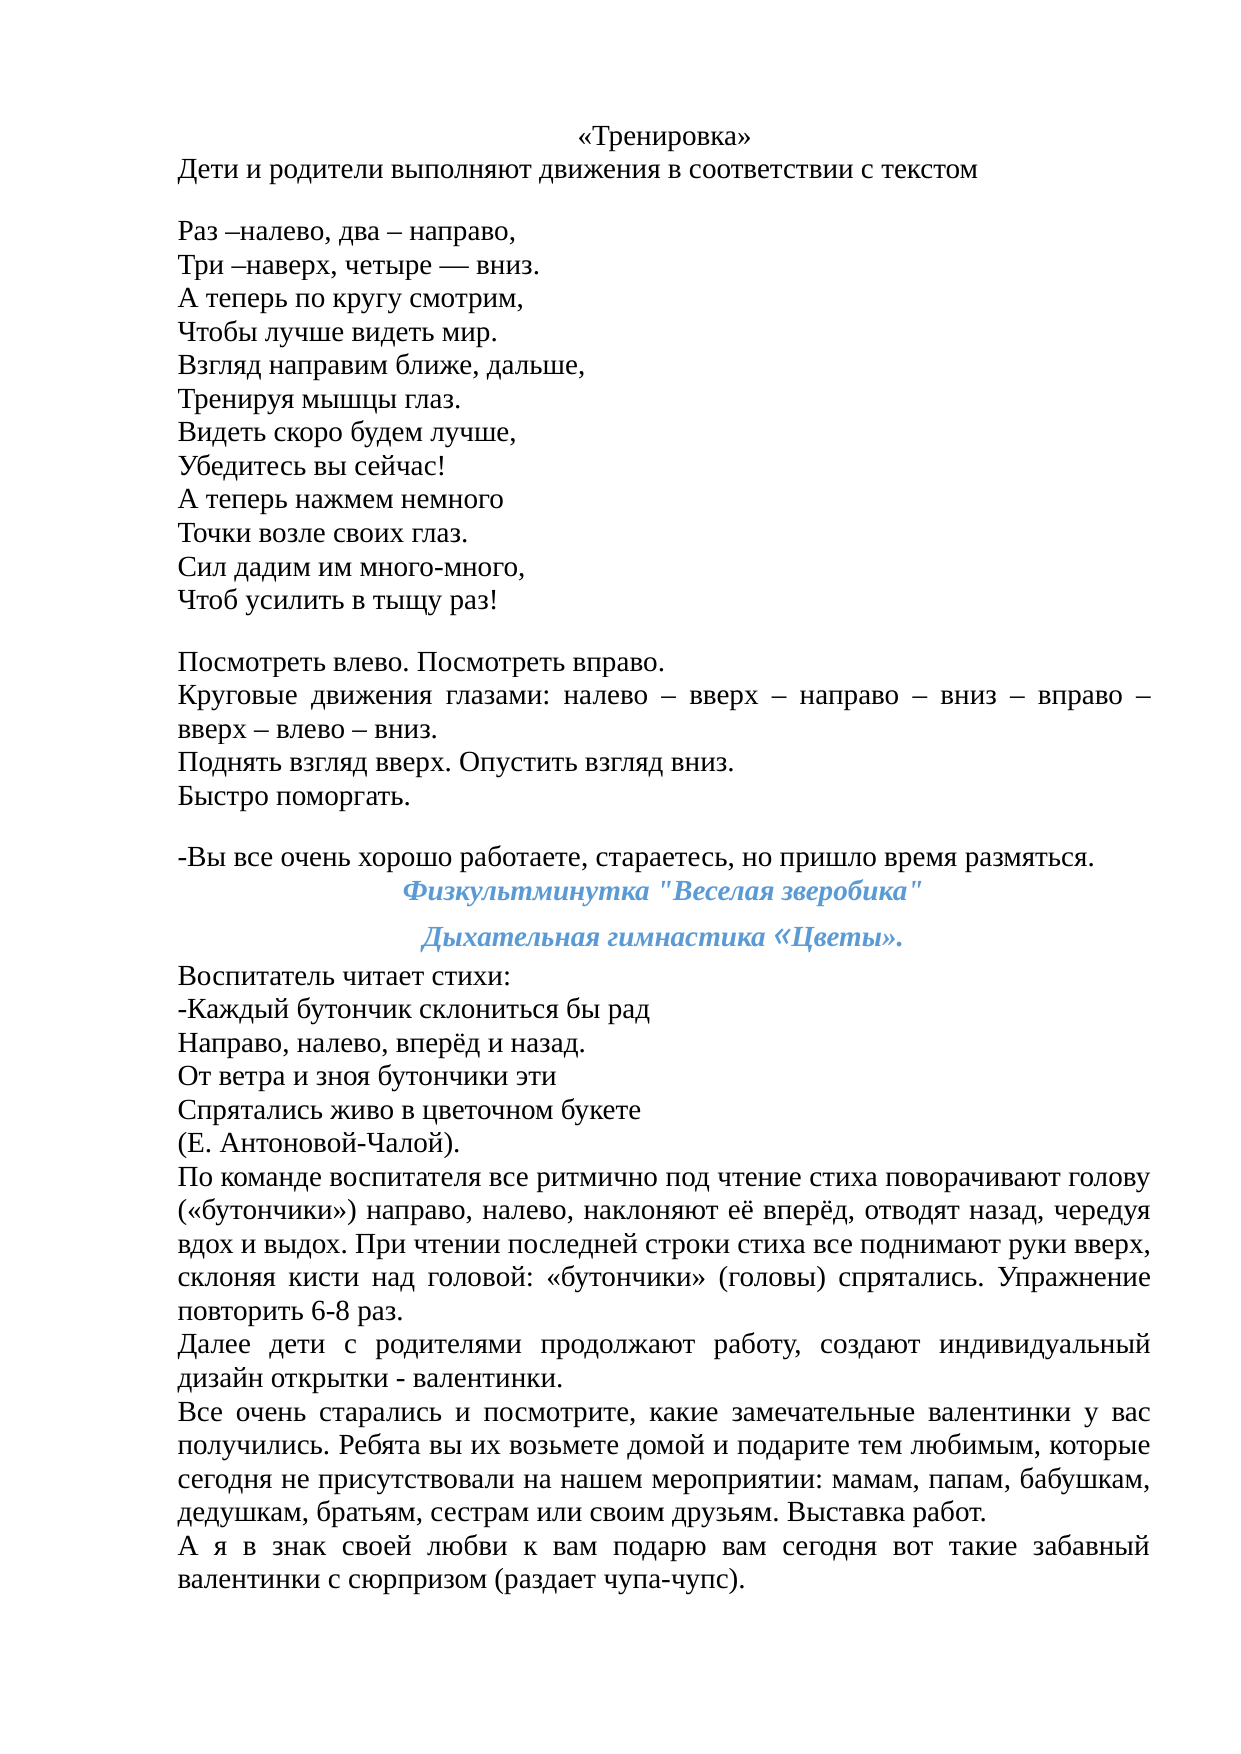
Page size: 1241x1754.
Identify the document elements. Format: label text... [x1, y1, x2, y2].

text А теперь нажмем немного [177, 482, 1152, 515]
text Тренируя мышцы глаз. [177, 381, 1152, 414]
text Чтобы лучше видеть мир. [177, 314, 1152, 347]
text Воспитатель читает стихи: [177, 958, 1152, 991]
text Направо, налево, вперёд и назад. [177, 1025, 1152, 1058]
text Точки возле своих глаз. [177, 515, 1152, 549]
text Убедитесь вы сейчас! [177, 448, 1152, 482]
text Сил дадим им много-много, [177, 549, 1152, 582]
text -Каждый бутончик склониться бы рад [177, 991, 1152, 1025]
text Три –наверх, четыре — вниз. [177, 247, 1152, 280]
text Чтоб усилить в тыщу раз! [177, 582, 1152, 616]
text -Вы все очень хорошо работаете, стараетесь, но пришло время размяться. [177, 839, 1152, 873]
text (Е. Антоновой-Чалой). [177, 1125, 1152, 1159]
text Взгляд направим ближе, дальше, [177, 347, 1152, 381]
text Посмотреть влево. Посмотреть вправо. [177, 644, 1152, 677]
text Физкультминутка "Веселая зверобика" [177, 873, 1152, 907]
text Спрятались живо в цветочном букете [177, 1092, 1152, 1125]
text По команде воспитателя все ритмично под чтение стиха поворачивают голову («бутончики») направо, налево, наклоняют её вперёд, отводят назад, чередуя вдох и выдох. При чтении последней строки стиха все поднимают руки вверх, склоняя кисти над головой: «бутончики» (головы) спрятались. Упражнение повторить 6-8 раз. [177, 1159, 1152, 1327]
text Круговые движения глазами: налево – вверх – направо – вниз – вправо – вверх – влево – вниз. [177, 677, 1152, 744]
text Далее дети с родителями продолжают работу, создают индивидуальный дизайн открытки - валентинки. [177, 1327, 1152, 1394]
text «Тренировка» [177, 118, 1152, 152]
text Дыхательная гимнастика «Цветы». [177, 907, 1152, 958]
text А теперь по кругу смотрим, [177, 280, 1152, 314]
text Раз –налево, два – направо, [177, 213, 1152, 247]
text Дети и родители выполняют движения в соответствии с текстом [177, 152, 1152, 185]
text Поднять взгляд вверх. Опустить взгляд вниз. [177, 744, 1152, 778]
text Видеть скоро будем лучше, [177, 414, 1152, 448]
text От ветра и зноя бутончики эти [177, 1058, 1152, 1092]
text А я в знак своей любви к вам подарю вам сегодня вот такие забавный валентинки с сюрпризом (раздает чупа-чупс). [177, 1528, 1152, 1595]
text Быстро поморгать. [177, 778, 1152, 811]
text Все очень старались и посмотрите, какие замечательные валентинки у вас получились. Ребята вы их возьмете домой и подарите тем любимым, которые сегодня не присутствовали на нашем мероприятии: мамам, папам, бабушкам, дедушкам, братьям, сестрам или своим друзьям. Выставка работ. [177, 1394, 1152, 1528]
